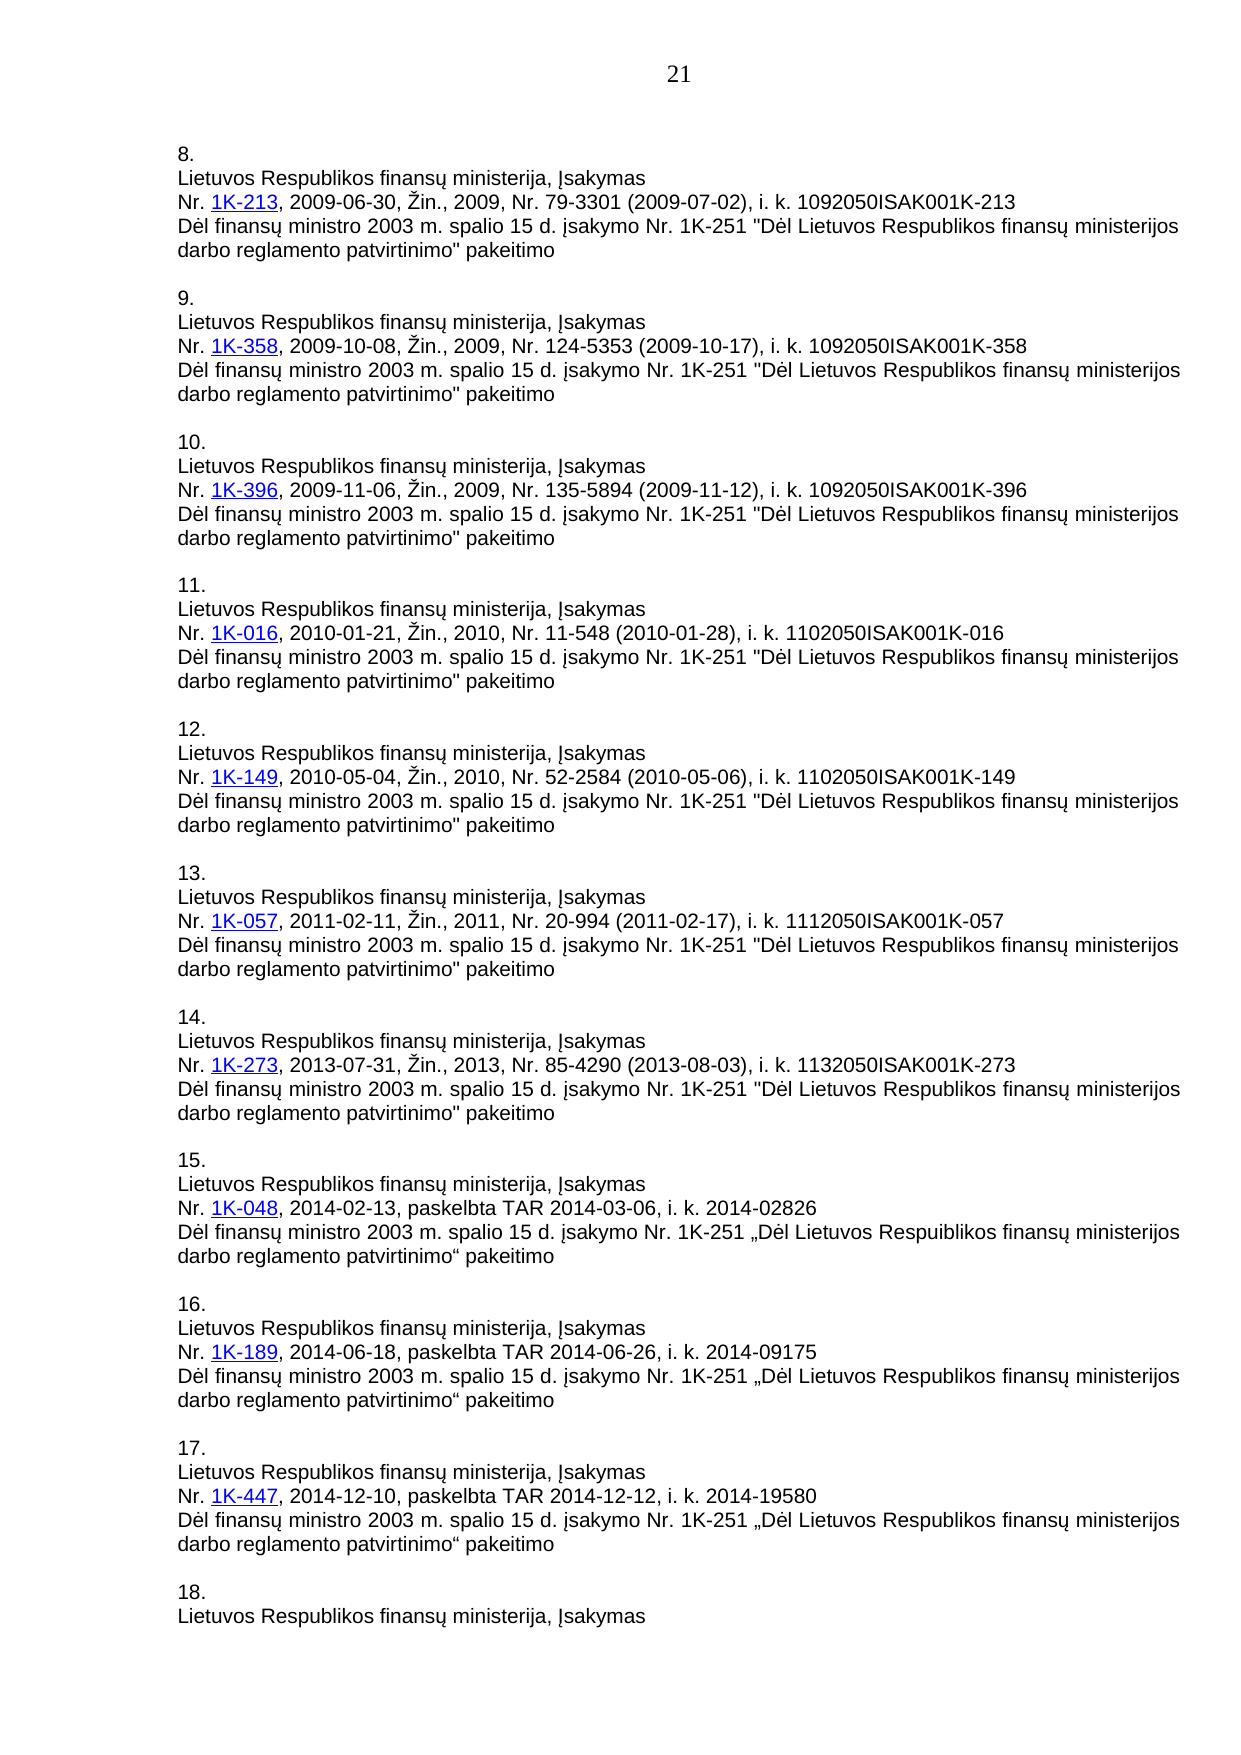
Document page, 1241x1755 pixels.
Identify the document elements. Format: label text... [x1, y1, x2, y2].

text Lietuvos Respublikos finansų ministerija, Įsakymas [177, 1460, 1181, 1484]
text Lietuvos Respublikos finansų ministerija, Įsakymas [177, 885, 1181, 909]
text Lietuvos Respublikos finansų ministerija, Įsakymas [177, 1028, 1181, 1052]
text 10. [177, 429, 1181, 453]
text Dėl finansų ministro 2003 m. spalio 15 d. įsakymo Nr. 1K-251 „Dėl Lietuvos Respuiblikos finansų ministerijos darbo reglamento patvirtinimo“ pakeitimo [177, 1220, 1181, 1268]
text 11. [177, 573, 1181, 597]
text Lietuvos Respublikos finansų ministerija, Įsakymas [177, 1603, 1181, 1627]
text Dėl finansų ministro 2003 m. spalio 15 d. įsakymo Nr. 1K-251 "Dėl Lietuvos Respublikos finansų ministerijos darbo reglamento patvirtinimo" pakeitimo [177, 214, 1181, 262]
text 9. [177, 286, 1181, 310]
text Nr. 1K-396, 2009-11-06, Žin., 2009, Nr. 135-5894 (2009-11-12), i. k. 1092050ISAK001K-396 [177, 477, 1181, 501]
text Lietuvos Respublikos finansų ministerija, Įsakymas [177, 1172, 1181, 1196]
text Dėl finansų ministro 2003 m. spalio 15 d. įsakymo Nr. 1K-251 "Dėl Lietuvos Respublikos finansų ministerijos darbo reglamento patvirtinimo" pakeitimo [177, 645, 1181, 693]
text Nr. 1K-273, 2013-07-31, Žin., 2013, Nr. 85-4290 (2013-08-03), i. k. 1132050ISAK001K-273 [177, 1052, 1181, 1076]
text Dėl finansų ministro 2003 m. spalio 15 d. įsakymo Nr. 1K-251 "Dėl Lietuvos Respublikos finansų ministerijos darbo reglamento patvirtinimo" pakeitimo [177, 789, 1181, 837]
text Nr. 1K-189, 2014-06-18, paskelbta TAR 2014-06-26, i. k. 2014-09175 [177, 1340, 1181, 1364]
text Dėl finansų ministro 2003 m. spalio 15 d. įsakymo Nr. 1K-251 „Dėl Lietuvos Respublikos finansų ministerijos darbo reglamento patvirtinimo“ pakeitimo [177, 1364, 1181, 1412]
text Lietuvos Respublikos finansų ministerija, Įsakymas [177, 453, 1181, 477]
text Nr. 1K-213, 2009-06-30, Žin., 2009, Nr. 79-3301 (2009-07-02), i. k. 1092050ISAK001K-213 [177, 190, 1181, 214]
text 12. [177, 717, 1181, 741]
text Nr. 1K-048, 2014-02-13, paskelbta TAR 2014-03-06, i. k. 2014-02826 [177, 1196, 1181, 1220]
text Dėl finansų ministro 2003 m. spalio 15 d. įsakymo Nr. 1K-251 "Dėl Lietuvos Respublikos finansų ministerijos darbo reglamento patvirtinimo" pakeitimo [177, 933, 1181, 981]
text 13. [177, 861, 1181, 885]
text 14. [177, 1004, 1181, 1028]
text 17. [177, 1436, 1181, 1460]
text Nr. 1K-149, 2010-05-04, Žin., 2010, Nr. 52-2584 (2010-05-06), i. k. 1102050ISAK001K-149 [177, 765, 1181, 789]
text Nr. 1K-057, 2011-02-11, Žin., 2011, Nr. 20-994 (2011-02-17), i. k. 1112050ISAK001K-057 [177, 909, 1181, 933]
text Dėl finansų ministro 2003 m. spalio 15 d. įsakymo Nr. 1K-251 "Dėl Lietuvos Respublikos finansų ministerijos darbo reglamento patvirtinimo" pakeitimo [177, 501, 1181, 549]
text Lietuvos Respublikos finansų ministerija, Įsakymas [177, 166, 1181, 190]
text 8. [177, 142, 1181, 166]
text Dėl finansų ministro 2003 m. spalio 15 d. įsakymo Nr. 1K-251 "Dėl Lietuvos Respublikos finansų ministerijos darbo reglamento patvirtinimo" pakeitimo [177, 358, 1181, 406]
text Nr. 1K-447, 2014-12-10, paskelbta TAR 2014-12-12, i. k. 2014-19580 [177, 1484, 1181, 1508]
text Nr. 1K-016, 2010-01-21, Žin., 2010, Nr. 11-548 (2010-01-28), i. k. 1102050ISAK001K-016 [177, 621, 1181, 645]
text Lietuvos Respublikos finansų ministerija, Įsakymas [177, 597, 1181, 621]
text Lietuvos Respublikos finansų ministerija, Įsakymas [177, 741, 1181, 765]
text Nr. 1K-358, 2009-10-08, Žin., 2009, Nr. 124-5353 (2009-10-17), i. k. 1092050ISAK001K-358 [177, 334, 1181, 358]
text Dėl finansų ministro 2003 m. spalio 15 d. įsakymo Nr. 1K-251 „Dėl Lietuvos Respublikos finansų ministerijos darbo reglamento patvirtinimo“ pakeitimo [177, 1508, 1181, 1556]
text Lietuvos Respublikos finansų ministerija, Įsakymas [177, 1316, 1181, 1340]
text Dėl finansų ministro 2003 m. spalio 15 d. įsakymo Nr. 1K-251 "Dėl Lietuvos Respublikos finansų ministerijos darbo reglamento patvirtinimo" pakeitimo [177, 1076, 1181, 1124]
text Lietuvos Respublikos finansų ministerija, Įsakymas [177, 310, 1181, 334]
text 15. [177, 1148, 1181, 1172]
text 18. [177, 1579, 1181, 1603]
text 16. [177, 1292, 1181, 1316]
